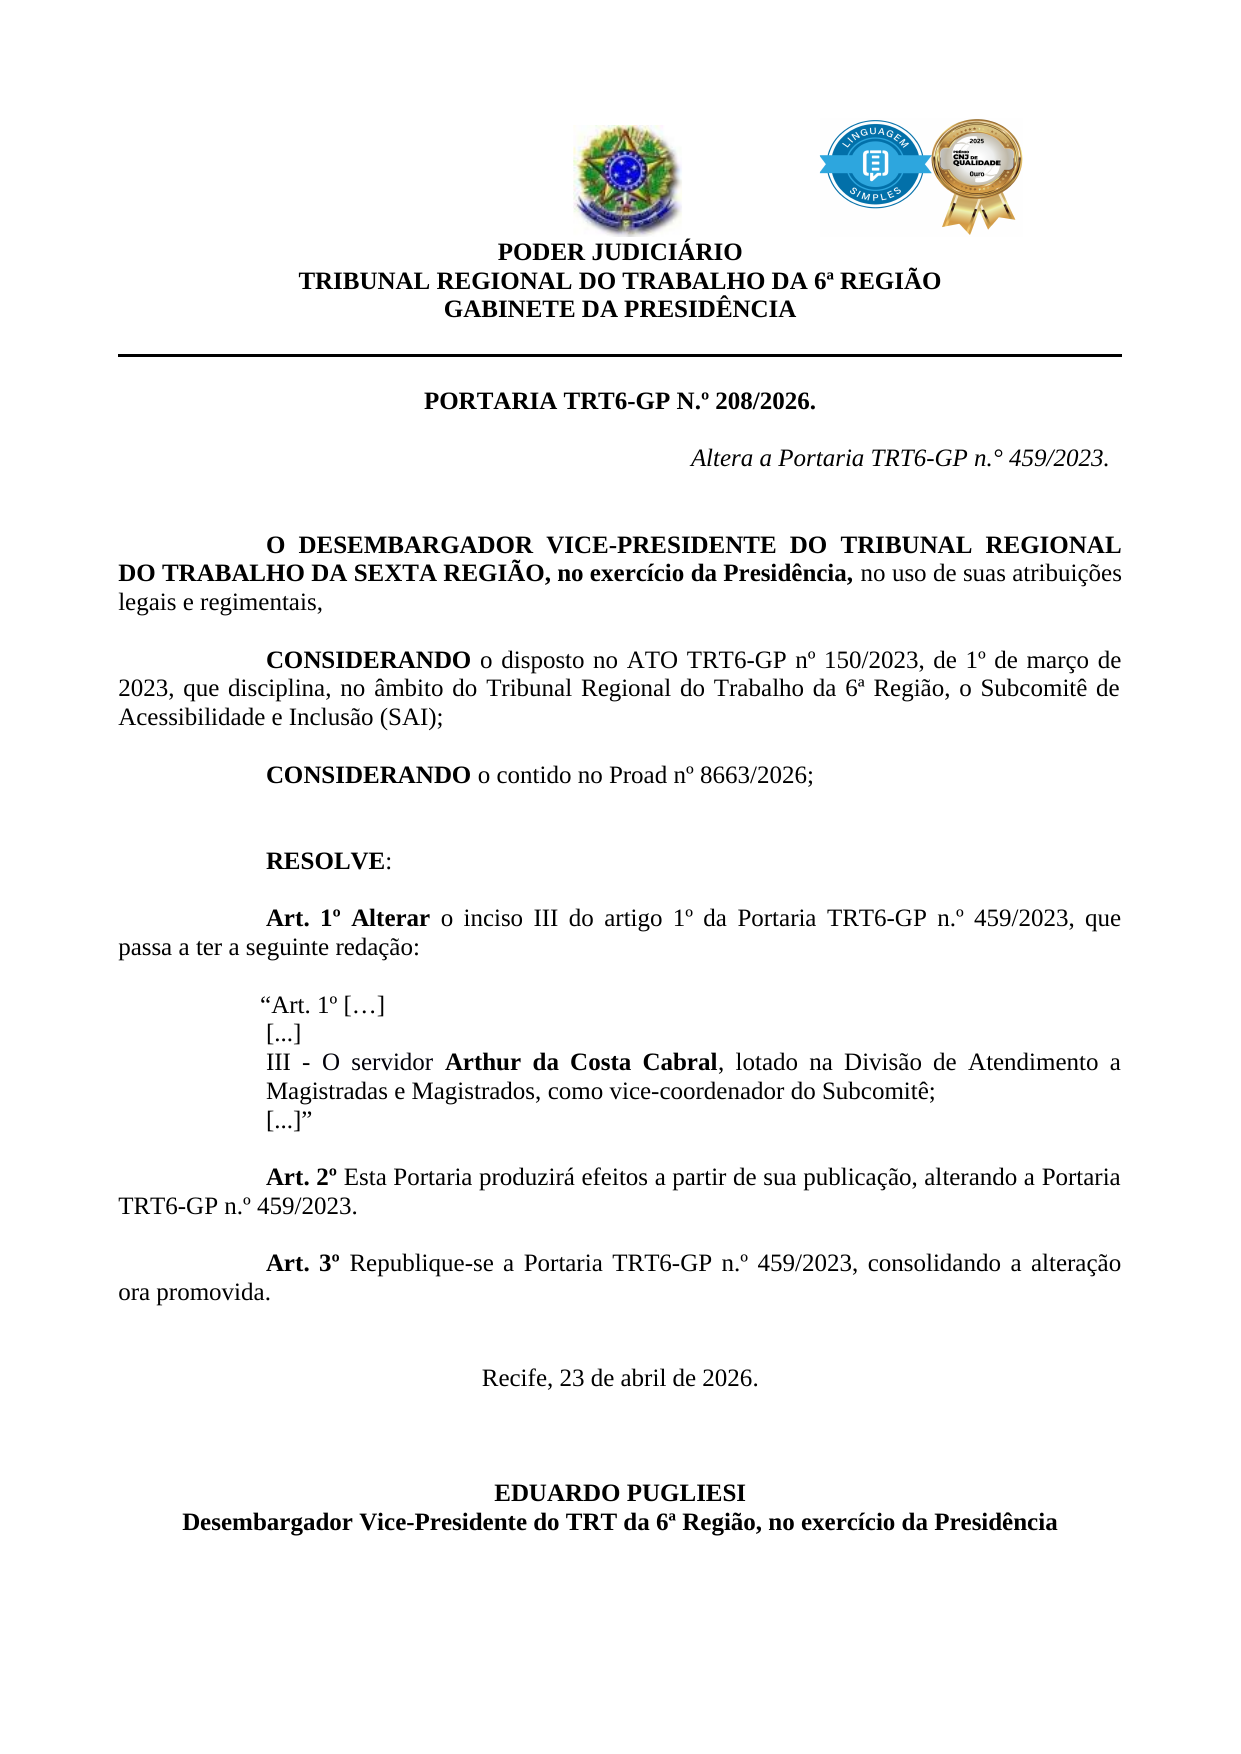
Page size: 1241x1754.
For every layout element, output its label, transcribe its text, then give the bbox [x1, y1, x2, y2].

text GABINETE DA PRESIDÊNCIA [118, 294, 1122, 323]
text Art. 1º Alterar o inciso III do artigo 1º da Portaria TRT6-GP n.º 459/2023, que passa a ter a seguinte redação: [118, 903, 1122, 961]
text Desembargador Vice-Presidente do TRT da 6ª Região, no exercício da Presidência [118, 1507, 1122, 1536]
text RESOLVE: [118, 846, 1122, 875]
text Altera a Portaria TRT6-GP n.° 459/2023. [614, 443, 1122, 472]
text “Art. 1º […] [260, 990, 1122, 1018]
text Art. 3º Republique-se a Portaria TRT6-GP n.º 459/2023, consolidando a alteração ora promovida. [118, 1248, 1122, 1306]
text O DESEMBARGADOR VICE-PRESIDENTE DO TRIBUNAL REGIONAL DO TRABALHO DA SEXTA REGIÃO, no exercício da Presidência, no uso de suas atribuições legais e regimentais, [118, 530, 1122, 616]
text PODER JUDICIÁRIO [118, 237, 1122, 266]
text [...] [266, 1018, 1122, 1047]
text TRIBUNAL REGIONAL DO TRABALHO DA 6ª REGIÃO [118, 266, 1122, 294]
text EDUARDO PUGLIESI [118, 1478, 1122, 1507]
text PORTARIA TRT6-GP N.º 208/2026. [118, 386, 1122, 415]
text Art. 2º Esta Portaria produzirá efeitos a partir de sua publicação, alterando a Portaria TRT6-GP n.º 459/2023. [118, 1162, 1122, 1220]
text [...]” [266, 1105, 1122, 1133]
text Recife, 23 de abril de 2026. [118, 1363, 1122, 1392]
text CONSIDERANDO o contido no Proad nº 8663/2026; [118, 760, 1122, 788]
text CONSIDERANDO o disposto no ATO TRT6-GP nº 150/2023, de 1º de março de 2023, que disciplina, no âmbito do Tribunal Regional do Trabalho da 6ª Região, o Subcomitê de Acessibilidade e Inclusão (SAI); [118, 645, 1122, 731]
picture [573, 125, 683, 237]
picture [819, 118, 1024, 237]
text III - O servidor Arthur da Costa Cabral, lotado na Divisão de Atendimento a Magistradas e Magistrados, como vice-coordenador do Subcomitê; [266, 1047, 1122, 1105]
